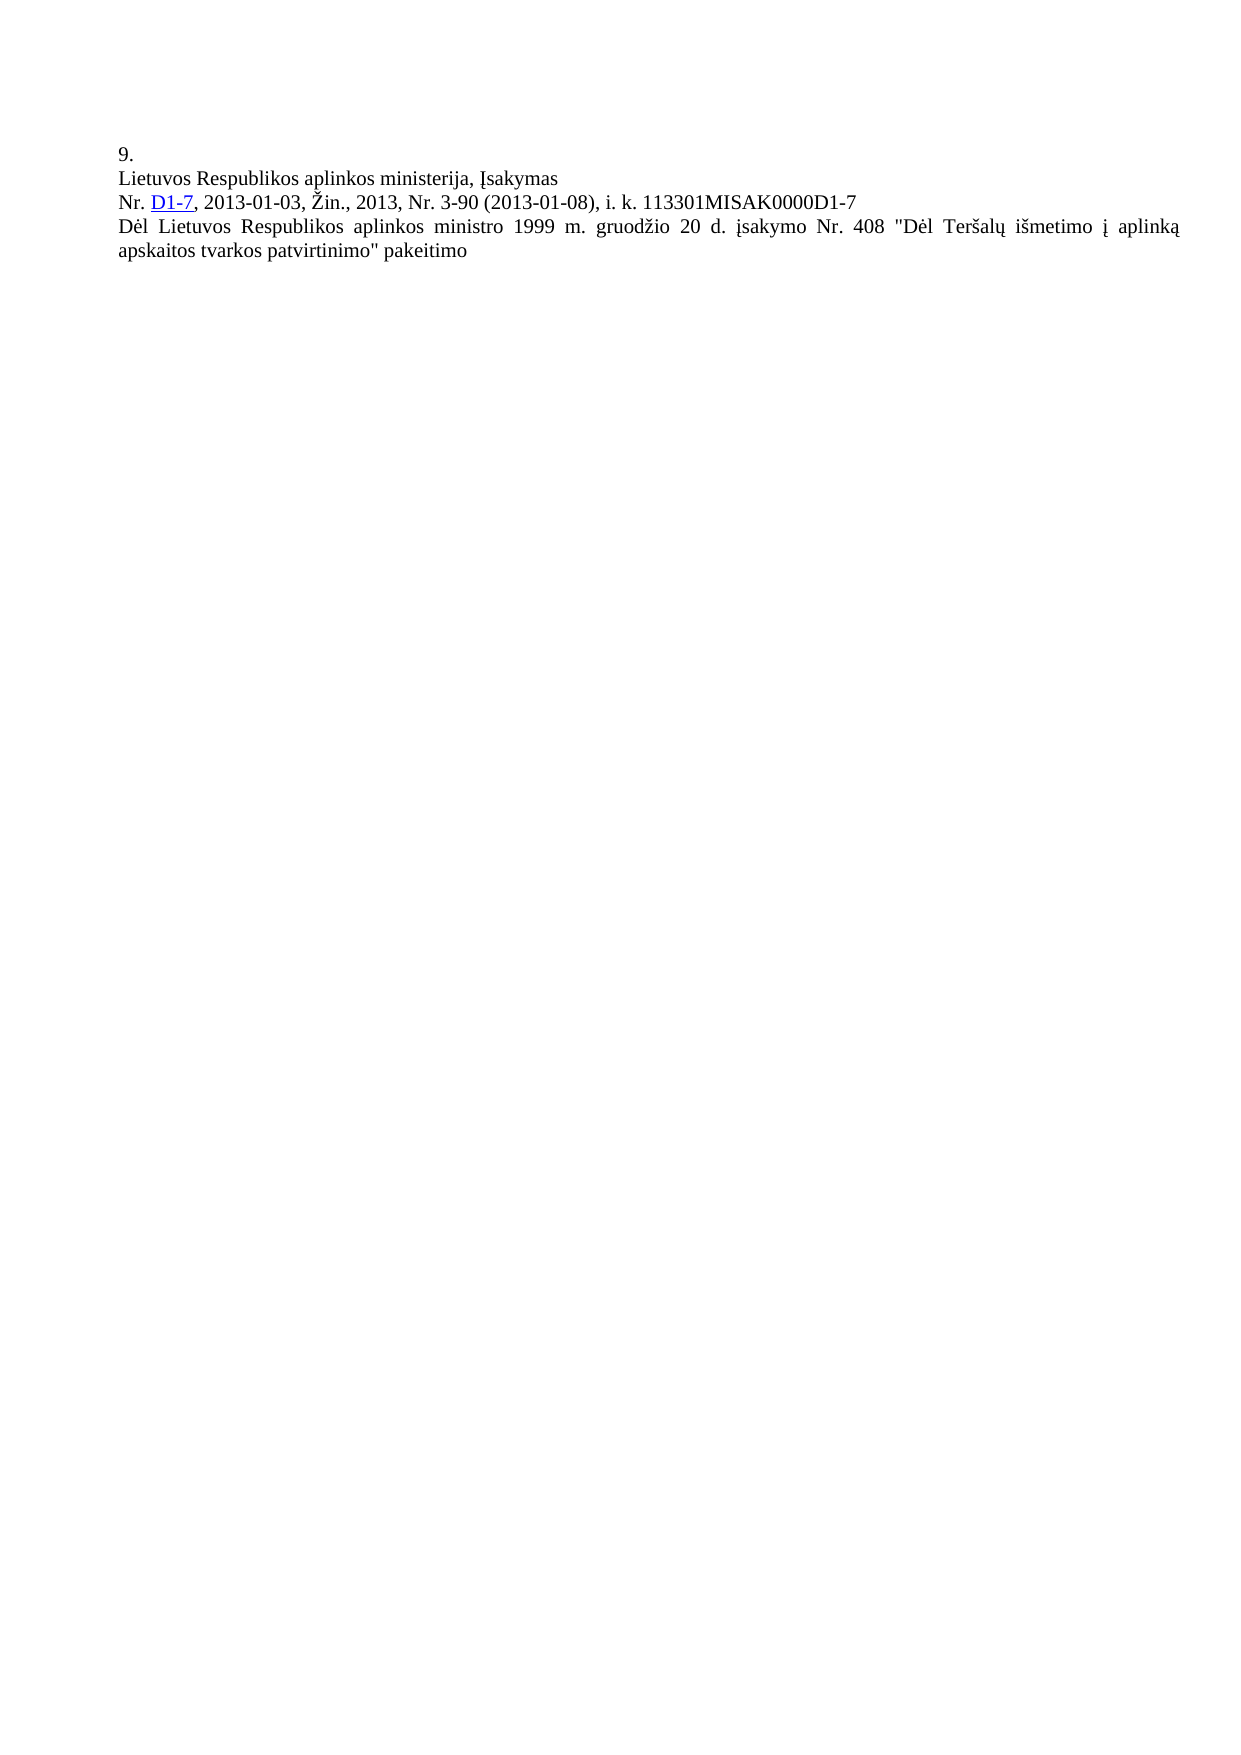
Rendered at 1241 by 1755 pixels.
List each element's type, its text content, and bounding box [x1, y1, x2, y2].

text 9. [118, 142, 1181, 166]
text Dėl Lietuvos Respublikos aplinkos ministro 1999 m. gruodžio 20 d. įsakymo Nr. 408 "Dėl Teršalų išmetimo į aplinką apskaitos tvarkos patvirtinimo" pakeitimo [118, 214, 1181, 262]
text Nr. D1-7, 2013-01-03, Žin., 2013, Nr. 3-90 (2013-01-08), i. k. 113301MISAK0000D1-7 [118, 190, 1181, 214]
text Lietuvos Respublikos aplinkos ministerija, Įsakymas [118, 166, 1181, 190]
